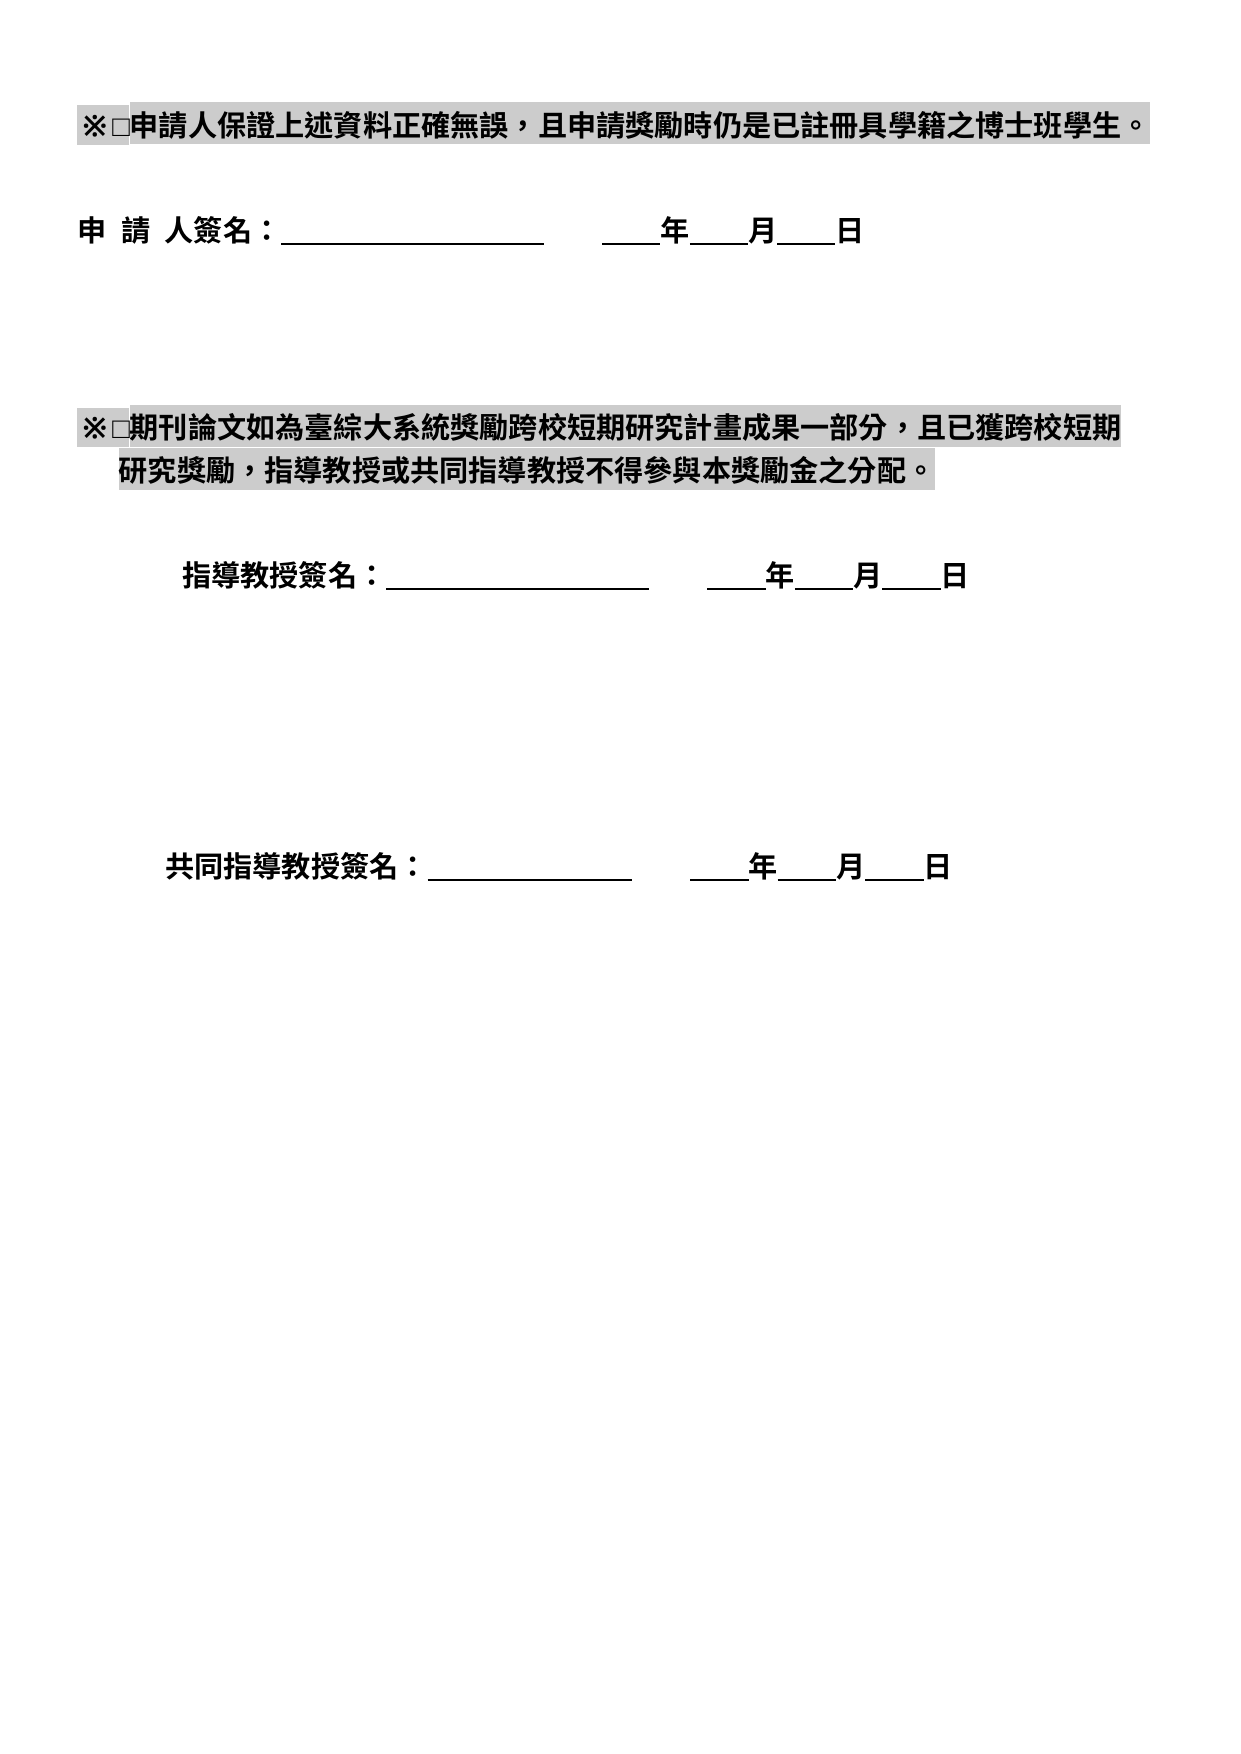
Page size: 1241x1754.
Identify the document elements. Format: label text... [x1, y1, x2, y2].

text 指導教授簽名： 年 月 日 [77, 552, 1128, 594]
text 申 請 人簽名： 年 月 日 [77, 207, 1128, 249]
text 共同指導教授簽名： 年 月 日 [112, 843, 1128, 886]
text ※□申請人保證上述資料正確無誤，且申請獎勵時仍是已註冊具學籍之博士班學生。 [77, 102, 1128, 145]
text ※□期刊論文如為臺綜大系統獎勵跨校短期研究計畫成果一部分，且已獲跨校短期研究獎勵，指導教授或共同指導教授不得參與本獎勵金之分配。 [77, 405, 1128, 490]
